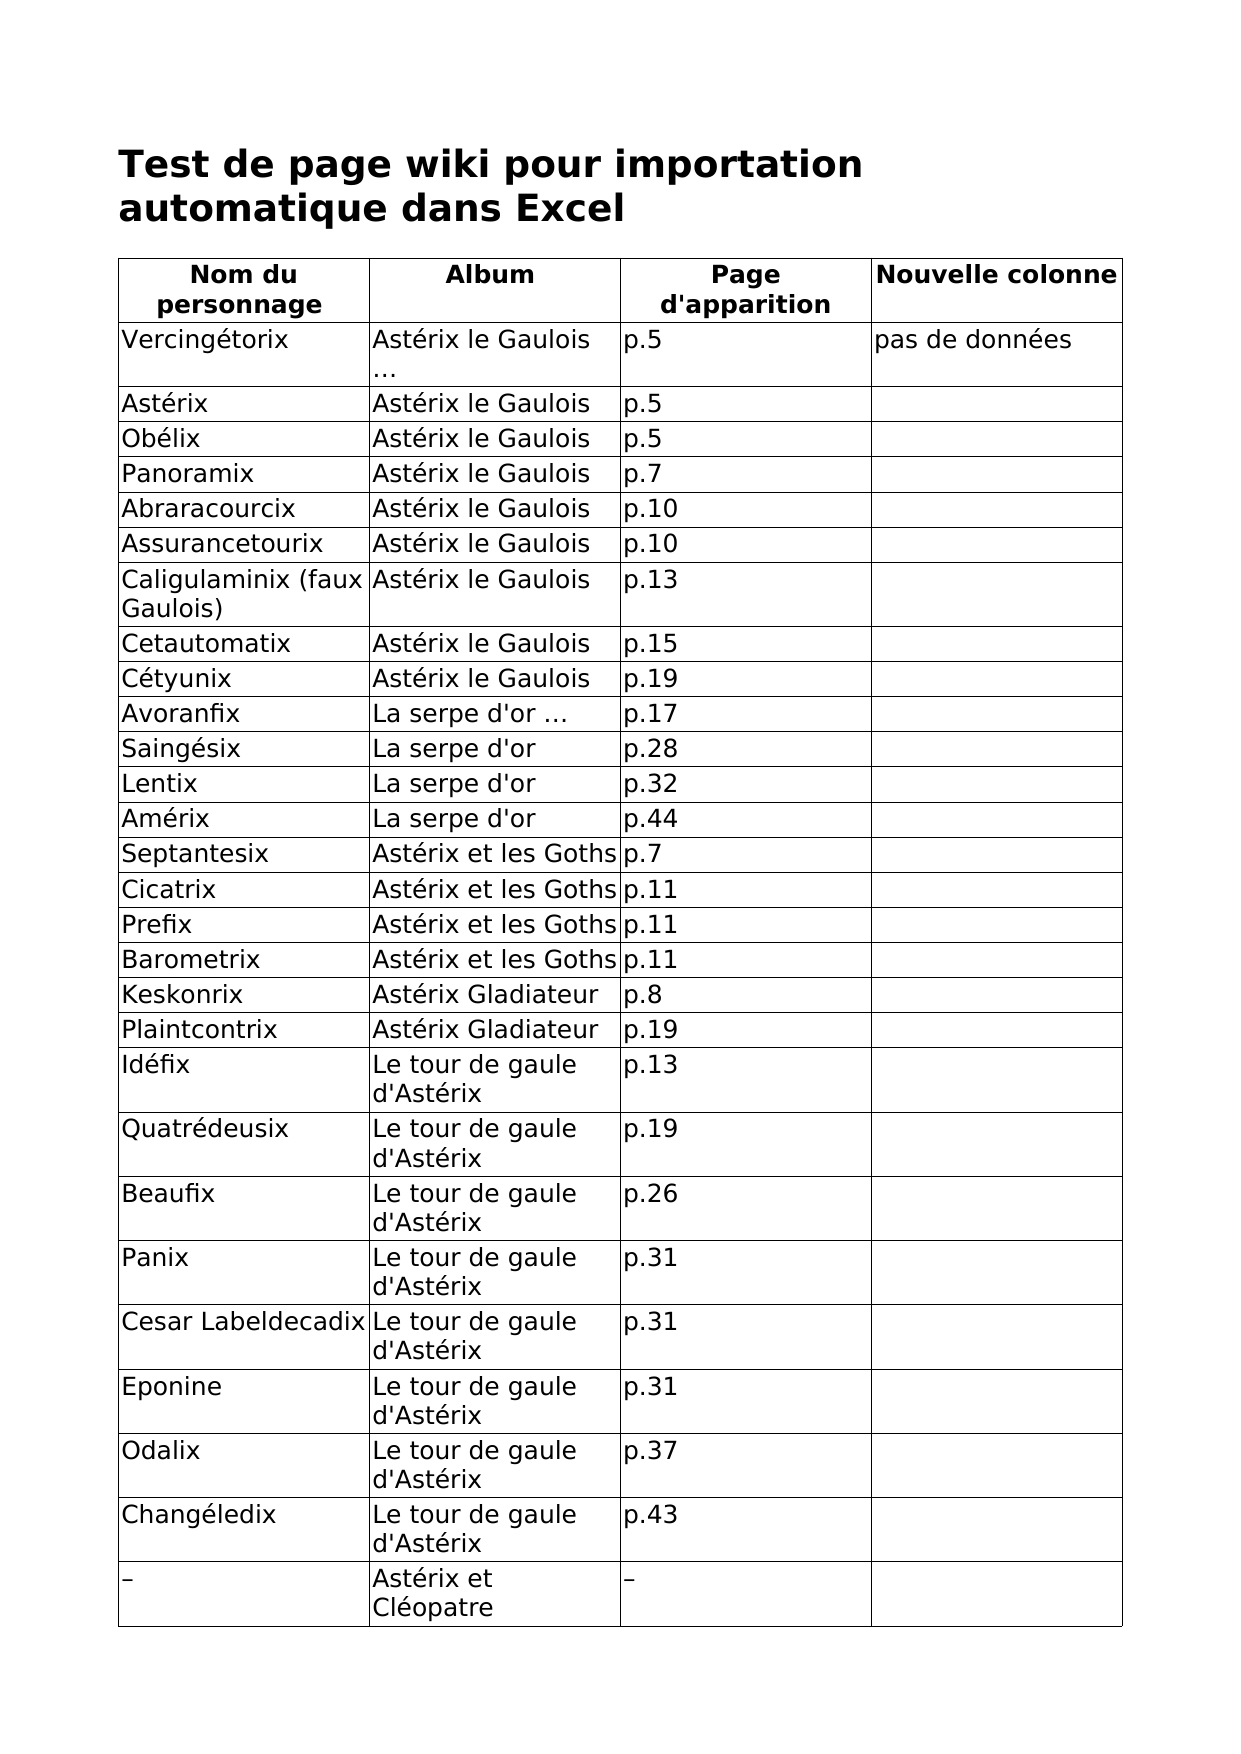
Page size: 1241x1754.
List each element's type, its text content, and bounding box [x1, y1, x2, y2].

table_cell [872, 1113, 1122, 1176]
table_cell Astérix [119, 387, 369, 421]
table_cell Eponine [119, 1370, 369, 1433]
table_cell La serpe d'or [370, 803, 620, 837]
table_cell [872, 943, 1122, 977]
table_cell p.19 [621, 662, 871, 696]
table_cell [872, 627, 1122, 661]
table_cell [872, 908, 1122, 942]
table_cell Astérix le Gaulois [370, 387, 620, 421]
table_cell [872, 838, 1122, 872]
table_header Nouvelle colonne [872, 259, 1122, 322]
table_cell Le tour de gaule d'Astérix [370, 1113, 620, 1176]
table_cell Saingésix [119, 732, 369, 766]
table_cell Assurancetourix [119, 528, 369, 562]
table_cell p.43 [621, 1498, 871, 1561]
table_cell pas de données [872, 323, 1122, 386]
table_cell Barometrix [119, 943, 369, 977]
table_cell Plaintcontrix [119, 1013, 369, 1047]
table_cell p.13 [621, 1048, 871, 1112]
table_cell [872, 1177, 1122, 1240]
table_cell p.15 [621, 627, 871, 661]
table_cell [872, 732, 1122, 766]
table_cell Le tour de gaule d'Astérix [370, 1434, 620, 1497]
table_cell p.11 [621, 943, 871, 977]
table_cell Cesar Labeldecadix [119, 1305, 369, 1369]
table_cell Astérix le Gaulois [370, 457, 620, 492]
table_cell Panix [119, 1241, 369, 1304]
table_cell [872, 767, 1122, 802]
table_cell p.7 [621, 838, 871, 872]
table_cell p.10 [621, 528, 871, 562]
table_cell Cétyunix [119, 662, 369, 696]
table_cell [872, 528, 1122, 562]
table_cell Astérix le Gaulois [370, 563, 620, 626]
table_cell Astérix Gladiateur [370, 1013, 620, 1047]
table_cell Avoranfix [119, 697, 369, 731]
table_cell p.5 [621, 387, 871, 421]
table_cell Astérix et Cléopatre [370, 1562, 620, 1626]
table_cell [872, 1498, 1122, 1561]
table_cell p.5 [621, 422, 871, 456]
table_cell Changéledix [119, 1498, 369, 1561]
table_cell [872, 422, 1122, 456]
table_cell p.10 [621, 493, 871, 527]
table_cell Vercingétorix [119, 323, 369, 386]
table_cell [872, 873, 1122, 907]
table_cell [872, 387, 1122, 421]
table_cell Prefix [119, 908, 369, 942]
table_cell Idéfix [119, 1048, 369, 1112]
table_cell Cetautomatix [119, 627, 369, 661]
table_cell [872, 697, 1122, 731]
table_cell – [119, 1562, 369, 1626]
table_cell Le tour de gaule d'Astérix [370, 1498, 620, 1561]
table_cell p.13 [621, 563, 871, 626]
table_cell p.11 [621, 873, 871, 907]
table_cell Abraracourcix [119, 493, 369, 527]
table_cell Le tour de gaule d'Astérix [370, 1241, 620, 1304]
table_header Page d'apparition [621, 259, 871, 322]
table_cell – [621, 1562, 871, 1626]
table_cell [872, 978, 1122, 1012]
table_cell Astérix le Gaulois … [370, 323, 620, 386]
table_cell Astérix le Gaulois [370, 493, 620, 527]
table_header Nom du personnage [119, 259, 369, 322]
table_cell [872, 1434, 1122, 1497]
table_cell Le tour de gaule d'Astérix [370, 1048, 620, 1112]
table_cell La serpe d'or [370, 767, 620, 802]
table_cell Astérix et les Goths [370, 943, 620, 977]
table_cell Le tour de gaule d'Astérix [370, 1305, 620, 1369]
table_cell Beaufix [119, 1177, 369, 1240]
table_cell Panoramix [119, 457, 369, 492]
table_cell p.19 [621, 1013, 871, 1047]
table_cell Septantesix [119, 838, 369, 872]
table_cell La serpe d'or [370, 732, 620, 766]
table_cell p.19 [621, 1113, 871, 1176]
table_cell p.31 [621, 1305, 871, 1369]
table_cell Astérix le Gaulois [370, 528, 620, 562]
table_cell Astérix le Gaulois [370, 422, 620, 456]
table_cell Astérix et les Goths [370, 873, 620, 907]
table_cell [872, 1370, 1122, 1433]
table_cell Le tour de gaule d'Astérix [370, 1177, 620, 1240]
table_cell Caligulaminix (faux Gaulois) [119, 563, 369, 626]
table_cell [872, 493, 1122, 527]
table_cell Astérix le Gaulois [370, 662, 620, 696]
subtitle Test de page wiki pour importation automatique dans Excel [118, 143, 1122, 230]
table_cell [872, 1048, 1122, 1112]
table_cell Obélix [119, 422, 369, 456]
table_cell p.32 [621, 767, 871, 802]
table_cell [872, 457, 1122, 492]
table_cell p.31 [621, 1241, 871, 1304]
table_cell p.7 [621, 457, 871, 492]
table_cell p.37 [621, 1434, 871, 1497]
table_cell Astérix et les Goths [370, 908, 620, 942]
table_cell Astérix Gladiateur [370, 978, 620, 1012]
table_cell [872, 1241, 1122, 1304]
table_header Album [370, 259, 620, 322]
table_cell Le tour de gaule d'Astérix [370, 1370, 620, 1433]
table_cell Cicatrix [119, 873, 369, 907]
table_cell [872, 803, 1122, 837]
table_cell p.44 [621, 803, 871, 837]
table_cell [872, 1013, 1122, 1047]
table_cell p.8 [621, 978, 871, 1012]
table_cell Odalix [119, 1434, 369, 1497]
table_cell p.28 [621, 732, 871, 766]
table_cell Astérix le Gaulois [370, 627, 620, 661]
table_cell p.17 [621, 697, 871, 731]
table_cell Lentix [119, 767, 369, 802]
table_cell Keskonrix [119, 978, 369, 1012]
table_cell La serpe d'or … [370, 697, 620, 731]
table_cell p.5 [621, 323, 871, 386]
table_cell p.26 [621, 1177, 871, 1240]
table_cell [872, 662, 1122, 696]
table_cell Amérix [119, 803, 369, 837]
table_cell Quatrédeusix [119, 1113, 369, 1176]
table_cell [872, 563, 1122, 626]
table_cell p.31 [621, 1370, 871, 1433]
table_cell [872, 1562, 1122, 1626]
table_cell p.11 [621, 908, 871, 942]
table_cell [872, 1305, 1122, 1369]
table_cell Astérix et les Goths [370, 838, 620, 872]
